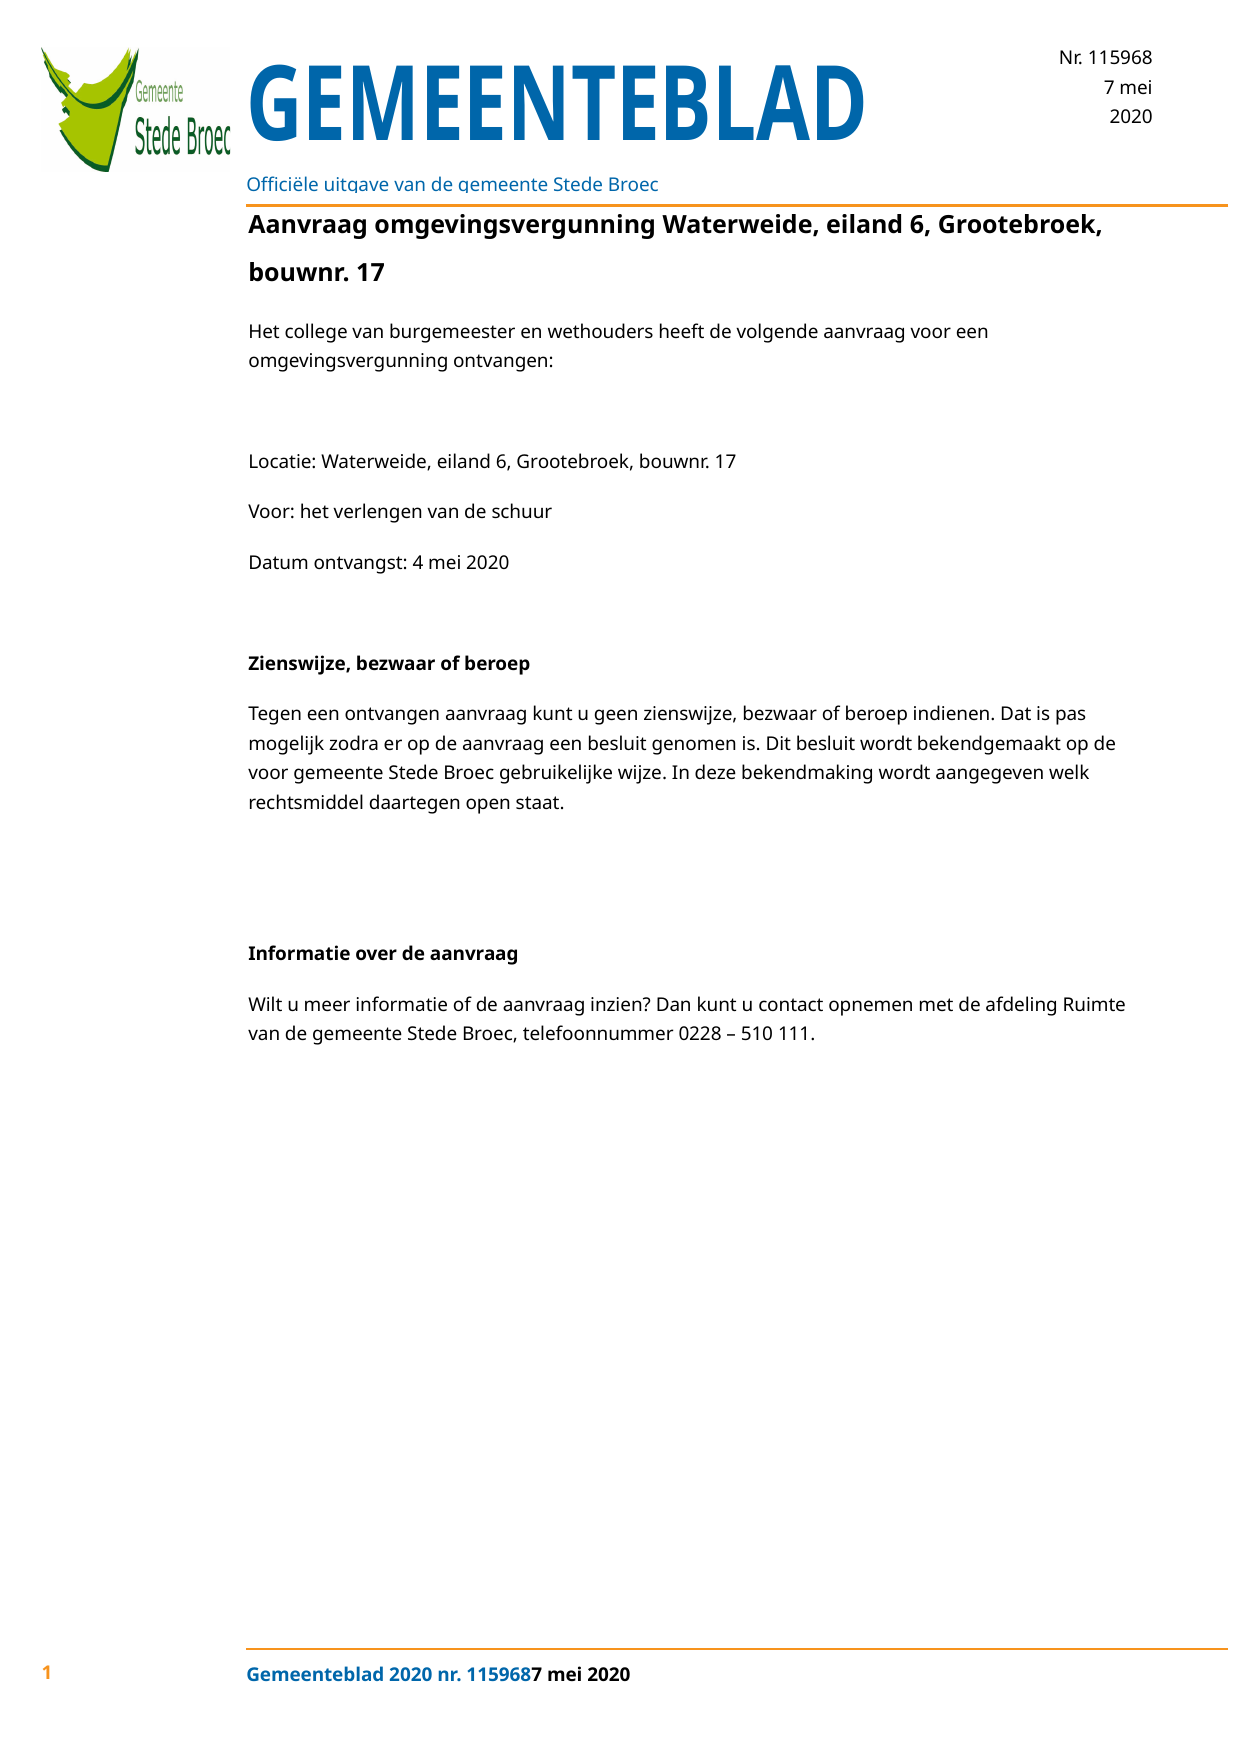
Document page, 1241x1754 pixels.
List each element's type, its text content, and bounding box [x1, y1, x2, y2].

text Het college van burgemeester en wethouders heeft de volgende aanvraag voor een omgevingsvergunning ontvangen: [248, 318, 1152, 373]
text Informatie over de aanvraag [248, 940, 1152, 966]
text Tegen een ontvangen aanvraag kunt u geen zienswijze, bezwaar of beroep indienen. Dat is pas mogelijk zodra er op de aanvraag een besluit genomen is. Dit besluit wordt bekendgemaakt op de voor gemeente Stede Broec gebruikelijke wijze. In deze bekendmaking wordt aangegeven welk rechtsmiddel daartegen open staat. [248, 700, 1152, 815]
text Zienswijze, bezwaar of beroep [248, 650, 1152, 676]
text Wilt u meer informatie of de aanvraag inzien? Dan kunt u contact opnemen met de afdeling Ruimte van de gemeente Stede Broec, telefoonnummer 0228 – 510 111. [248, 991, 1152, 1046]
text Aanvraag omgevingsvergunning Waterweide, eiland 6, Grootebroek, bouwnr. 17 [248, 207, 1152, 288]
text Locatie: Waterweide, eiland 6, Grootebroek, bouwnr. 17 [248, 448, 1152, 474]
text Datum ontvangst: 4 mei 2020 [248, 549, 1152, 575]
picture [41, 47, 231, 172]
text Voor: het verlengen van de schuur [248, 499, 1152, 524]
